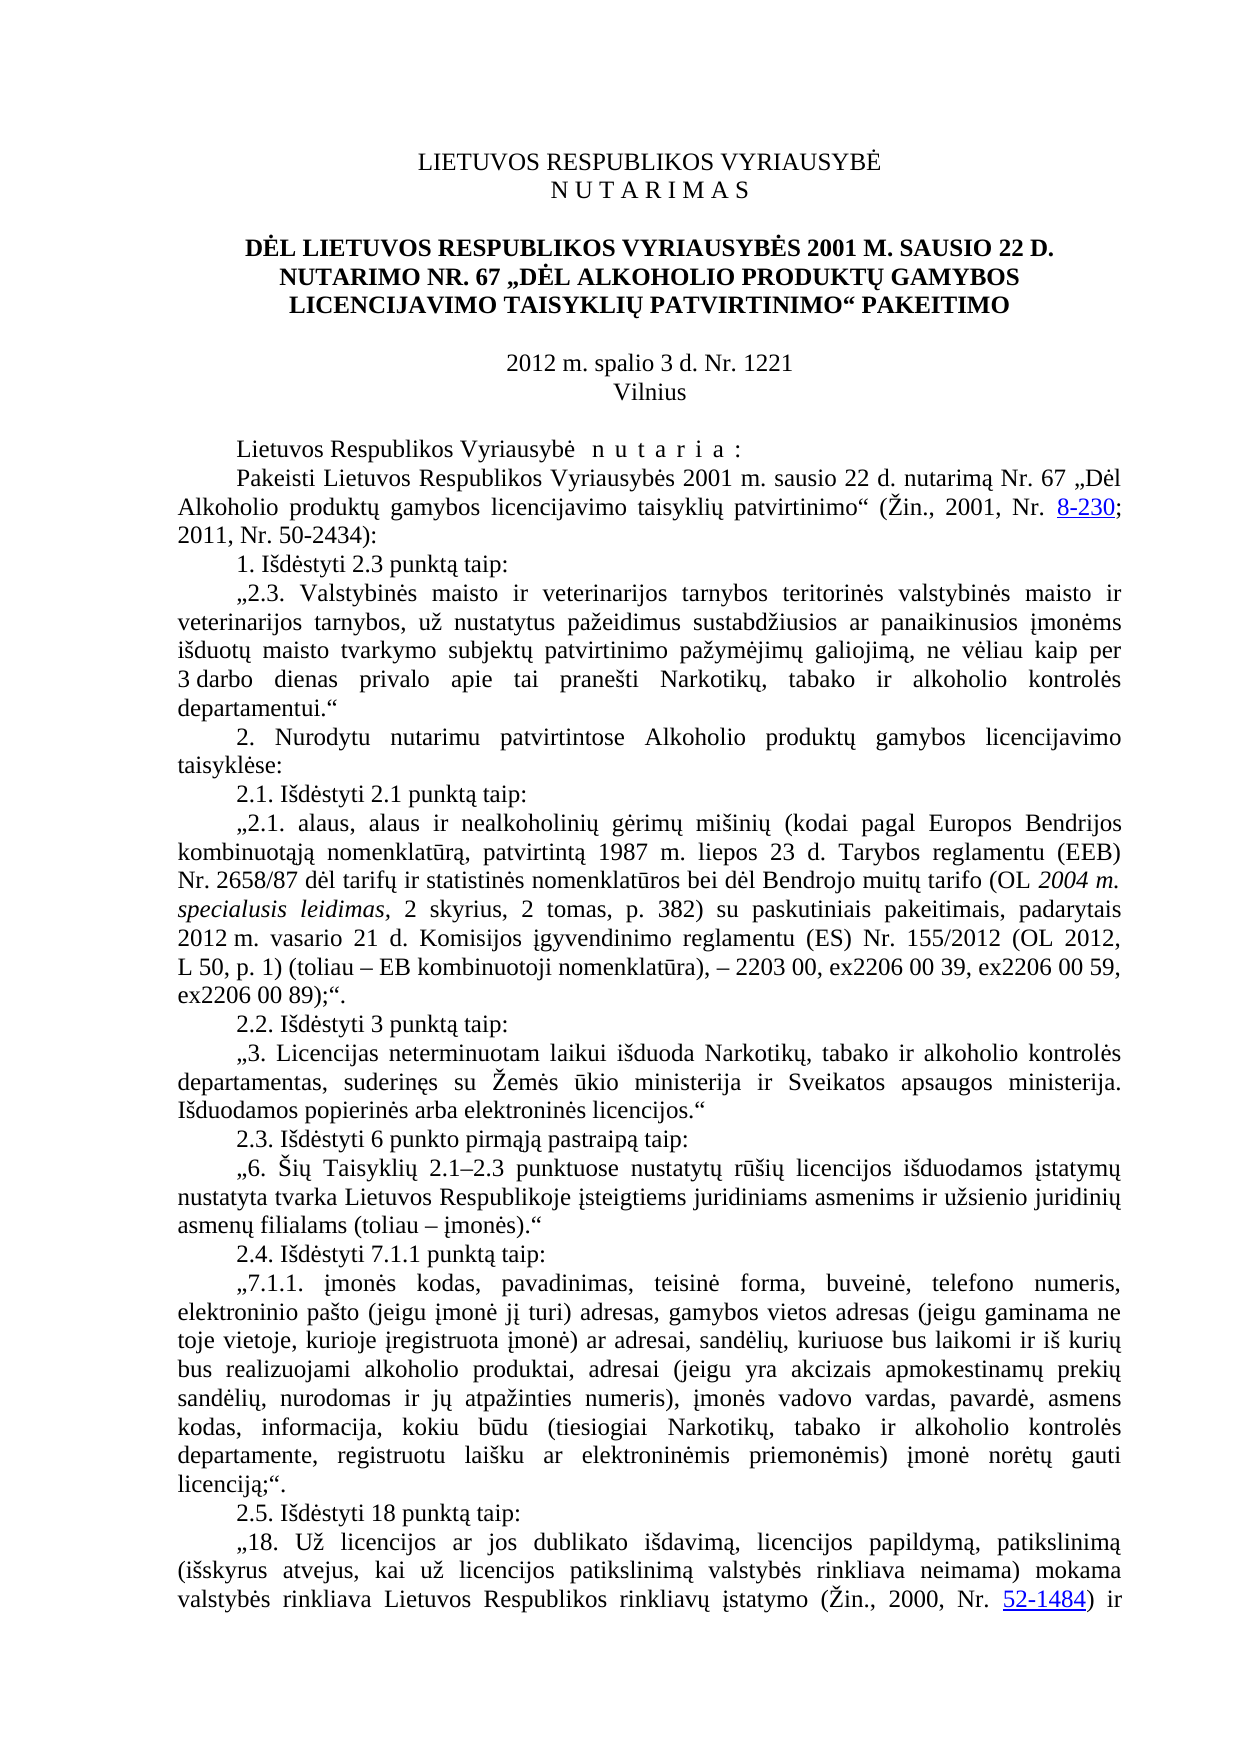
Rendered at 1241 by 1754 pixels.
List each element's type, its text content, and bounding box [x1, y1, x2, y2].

text 2.4. Išdėstyti 7.1.1 punktą taip: [177, 1239, 1122, 1268]
text Dėl LIETUVOS RESPUBLIKOS VYRIAUSYBĖS 2001 M. SAUSIO 22 D. NUTARIMO NR. 67 „DĖL ALKOHOLIO PRODUKTŲ GAMYBOS LICENCIJAVIMO TAISYKLIŲ PATVIRTINIMO“ PAKEITIMO [177, 233, 1122, 319]
text 2.1. Išdėstyti 2.1 punktą taip: [177, 779, 1122, 808]
text „6. Šių Taisyklių 2.1–2.3 punktuose nustatytų rūšių licencijos išduodamos įstatymų nustatyta tvarka Lietuvos Respublikoje įsteigtiems juridiniams asmenims ir užsienio juridinių asmenų filialams (toliau – įmonės).“ [177, 1153, 1122, 1239]
text „18. Už licencijos ar jos dublikato išdavimą, licencijos papildymą, patikslinimą (išskyrus atvejus, kai už licencijos patikslinimą valstybės rinkliava neimama) mokama valstybės rinkliava Lietuvos Respublikos rinkliavų įstatymo (Žin., 2000, Nr. 52-1484) ir [177, 1527, 1122, 1613]
text 1. Išdėstyti 2.3 punktą taip: [177, 549, 1122, 578]
text 2012 m. spalio 3 d. Nr. 1221 [177, 348, 1122, 377]
text Vilnius [177, 377, 1122, 406]
text „3. Licencijas neterminuotam laikui išduoda Narkotikų, tabako ir alkoholio kontrolės departamentas, suderinęs su Žemės ūkio ministerija ir Sveikatos apsaugos ministerija. Išduodamos popierinės arba elektroninės licencijos.“ [177, 1038, 1122, 1124]
text 2.3. Išdėstyti 6 punkto pirmąją pastraipą taip: [177, 1124, 1122, 1153]
text Lietuvos Respublikos Vyriausybė nutaria: [177, 434, 1122, 463]
text NUTARIMAS [177, 176, 1122, 204]
text 2. Nurodytu nutarimu patvirtintose Alkoholio produktų gamybos licencijavimo taisyklėse: [177, 722, 1122, 779]
text Lietuvos Respublikos Vyriausybė [177, 147, 1122, 176]
text „2.1. alaus, alaus ir nealkoholinių gėrimų mišinių (kodai pagal Europos Bendrijos kombinuotąją nomenklatūrą, patvirtintą 1987 m. liepos 23 d. Tarybos reglamentu (EEB) Nr. 2658/87 dėl tarifų ir statistinės nomenklatūros bei dėl Bendrojo muitų tarifo (OL 2004 m. specialusis leidimas, 2 skyrius, 2 tomas, p. 382) su paskutiniais pakeitimais, padarytais 2012 m. vasario 21 d. Komisijos įgyvendinimo reglamentu (ES) Nr. 155/2012 (OL 2012, L 50, p. 1) (toliau – EB kombinuotoji nomenklatūra), – 2203 00, ex2206 00 39, ex2206 00 59, ex2206 00 89);“. [177, 808, 1122, 1009]
text 2.5. Išdėstyti 18 punktą taip: [177, 1498, 1122, 1527]
text „7.1.1. įmonės kodas, pavadinimas, teisinė forma, buveinė, telefono numeris, elektroninio pašto (jeigu įmonė jį turi) adresas, gamybos vietos adresas (jeigu gaminama ne toje vietoje, kurioje įregistruota įmonė) ar adresai, sandėlių, kuriuose bus laikomi ir iš kurių bus realizuojami alkoholio produktai, adresai (jeigu yra akcizais apmokestinamų prekių sandėlių, nurodomas ir jų atpažinties numeris), įmonės vadovo vardas, pavardė, asmens kodas, informacija, kokiu būdu (tiesiogiai Narkotikų, tabako ir alkoholio kontrolės departamente, registruotu laišku ar elektroninėmis priemonėmis) įmonė norėtų gauti licenciją;“. [177, 1268, 1122, 1498]
text 2.2. Išdėstyti 3 punktą taip: [177, 1009, 1122, 1038]
text Pakeisti Lietuvos Respublikos Vyriausybės 2001 m. sausio 22 d. nutarimą Nr. 67 „Dėl Alkoholio produktų gamybos licencijavimo taisyklių patvirtinimo“ (Žin., 2001, Nr. 8-230; 2011, Nr. 50-2434): [177, 463, 1122, 549]
text „2.3. Valstybinės maisto ir veterinarijos tarnybos teritorinės valstybinės maisto ir veterinarijos tarnybos, už nustatytus pažeidimus sustabdžiusios ar panaikinusios įmonėms išduotų maisto tvarkymo subjektų patvirtinimo pažymėjimų galiojimą, ne vėliau kaip per 3 darbo dienas privalo apie tai pranešti Narkotikų, tabako ir alkoholio kontrolės departamentui.“ [177, 578, 1122, 722]
